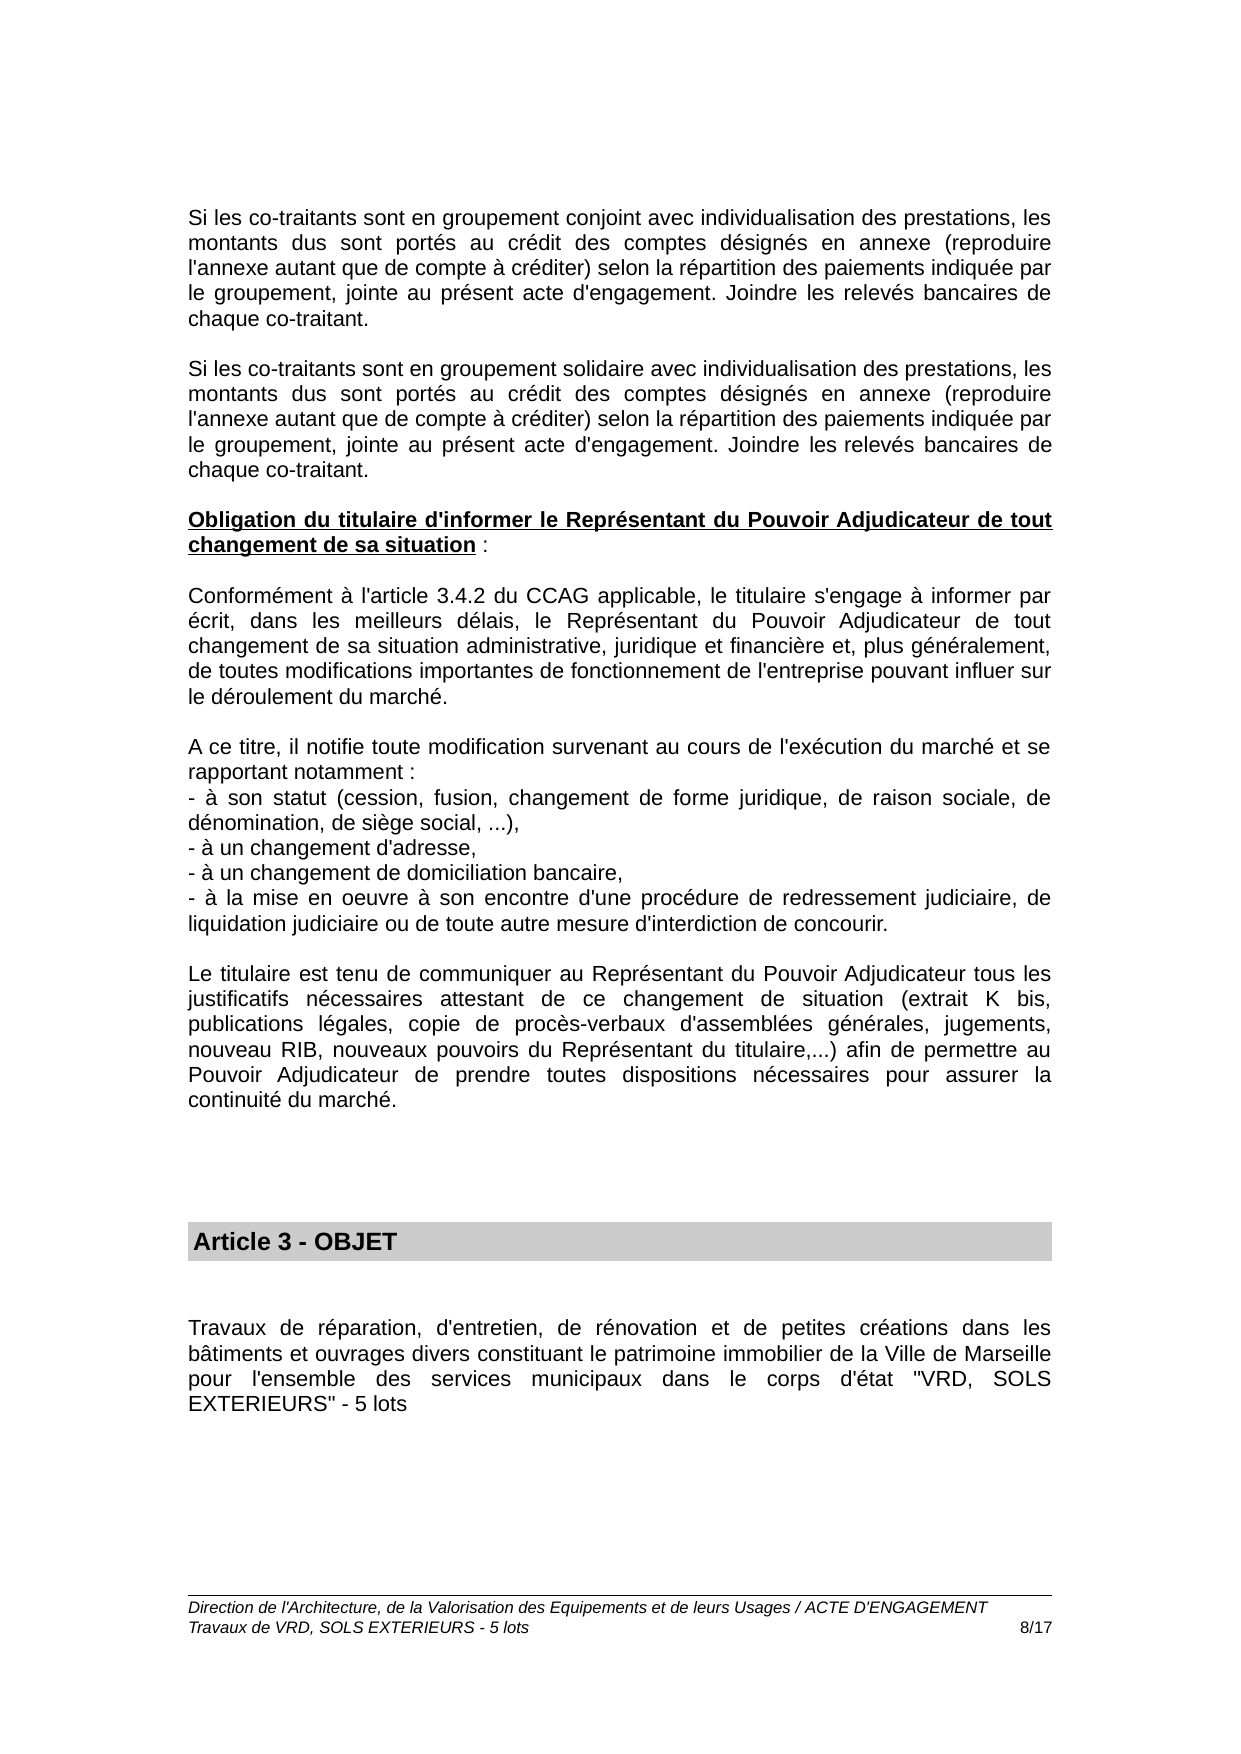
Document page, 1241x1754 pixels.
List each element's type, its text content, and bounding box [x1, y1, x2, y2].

text Conformément à l'article 3.4.2 du CCAG applicable, le titulaire s'engage à informer par écrit, dans les meilleurs délais, le Représentant du Pouvoir Adjudicateur de tout changement de sa situation administrative, juridique et financière et, plus généralement, de toutes modifications importantes de fonctionnement de l'entreprise pouvant influer sur le déroulement du marché. [188, 583, 1052, 709]
text Obligation du titulaire d'informer le Représentant du Pouvoir Adjudicateur de tout [188, 507, 1052, 529]
text Travaux de réparation, d'entretien, de rénovation et de petites créations dans les bâtiments et ouvrages divers constituant le patrimoine immobilier de la Ville de Marseille pour l'ensemble des services municipaux dans le corps d'état "VRD, SOLS EXTERIEURS" - 5 lots [188, 1315, 1052, 1416]
text changement de sa situation : [188, 530, 1052, 557]
text - à un changement de domiciliation bancaire, [188, 860, 1052, 885]
text - à son statut (cession, fusion, changement de forme juridique, de raison sociale, de dénomination, de siège social, ...), [188, 784, 1052, 835]
text A ce titre, il notifie toute modification survenant au cours de l'exécution du marché et se rapportant notamment : [188, 734, 1052, 784]
text - à un changement d'adresse, [188, 835, 1052, 860]
text - à la mise en oeuvre à son encontre d'une procédure de redressement judiciaire, de liquidation judiciaire ou de toute autre mesure d'interdiction de concourir. [188, 885, 1052, 936]
text Si les co-traitants sont en groupement solidaire avec individualisation des prestations, les montants dus sont portés au crédit des comptes désignés en annexe (reproduire l'annexe autant que de compte à créditer) selon la répartition des paiements indiquée par le groupement, jointe au présent acte d'engagement. Joindre les relevés bancaires de chaque co-traitant. [188, 356, 1052, 482]
subtitle OBJET [190, 1224, 1050, 1258]
text Le titulaire est tenu de communiquer au Représentant du Pouvoir Adjudicateur tous les justificatifs nécessaires attestant de ce changement de situation (extrait K bis, publications légales, copie de procès-verbaux d'assemblées générales, jugements, nouveau RIB, nouveaux pouvoirs du Représentant du titulaire,...) afin de permettre au Pouvoir Adjudicateur de prendre toutes dispositions nécessaires pour assurer la continuité du marché. [188, 961, 1052, 1112]
text Si les co-traitants sont en groupement conjoint avec individualisation des prestations, les montants dus sont portés au crédit des comptes désignés en annexe (reproduire l'annexe autant que de compte à créditer) selon la répartition des paiements indiquée par le groupement, jointe au présent acte d'engagement. Joindre les relevés bancaires de chaque co-traitant. [188, 204, 1052, 331]
